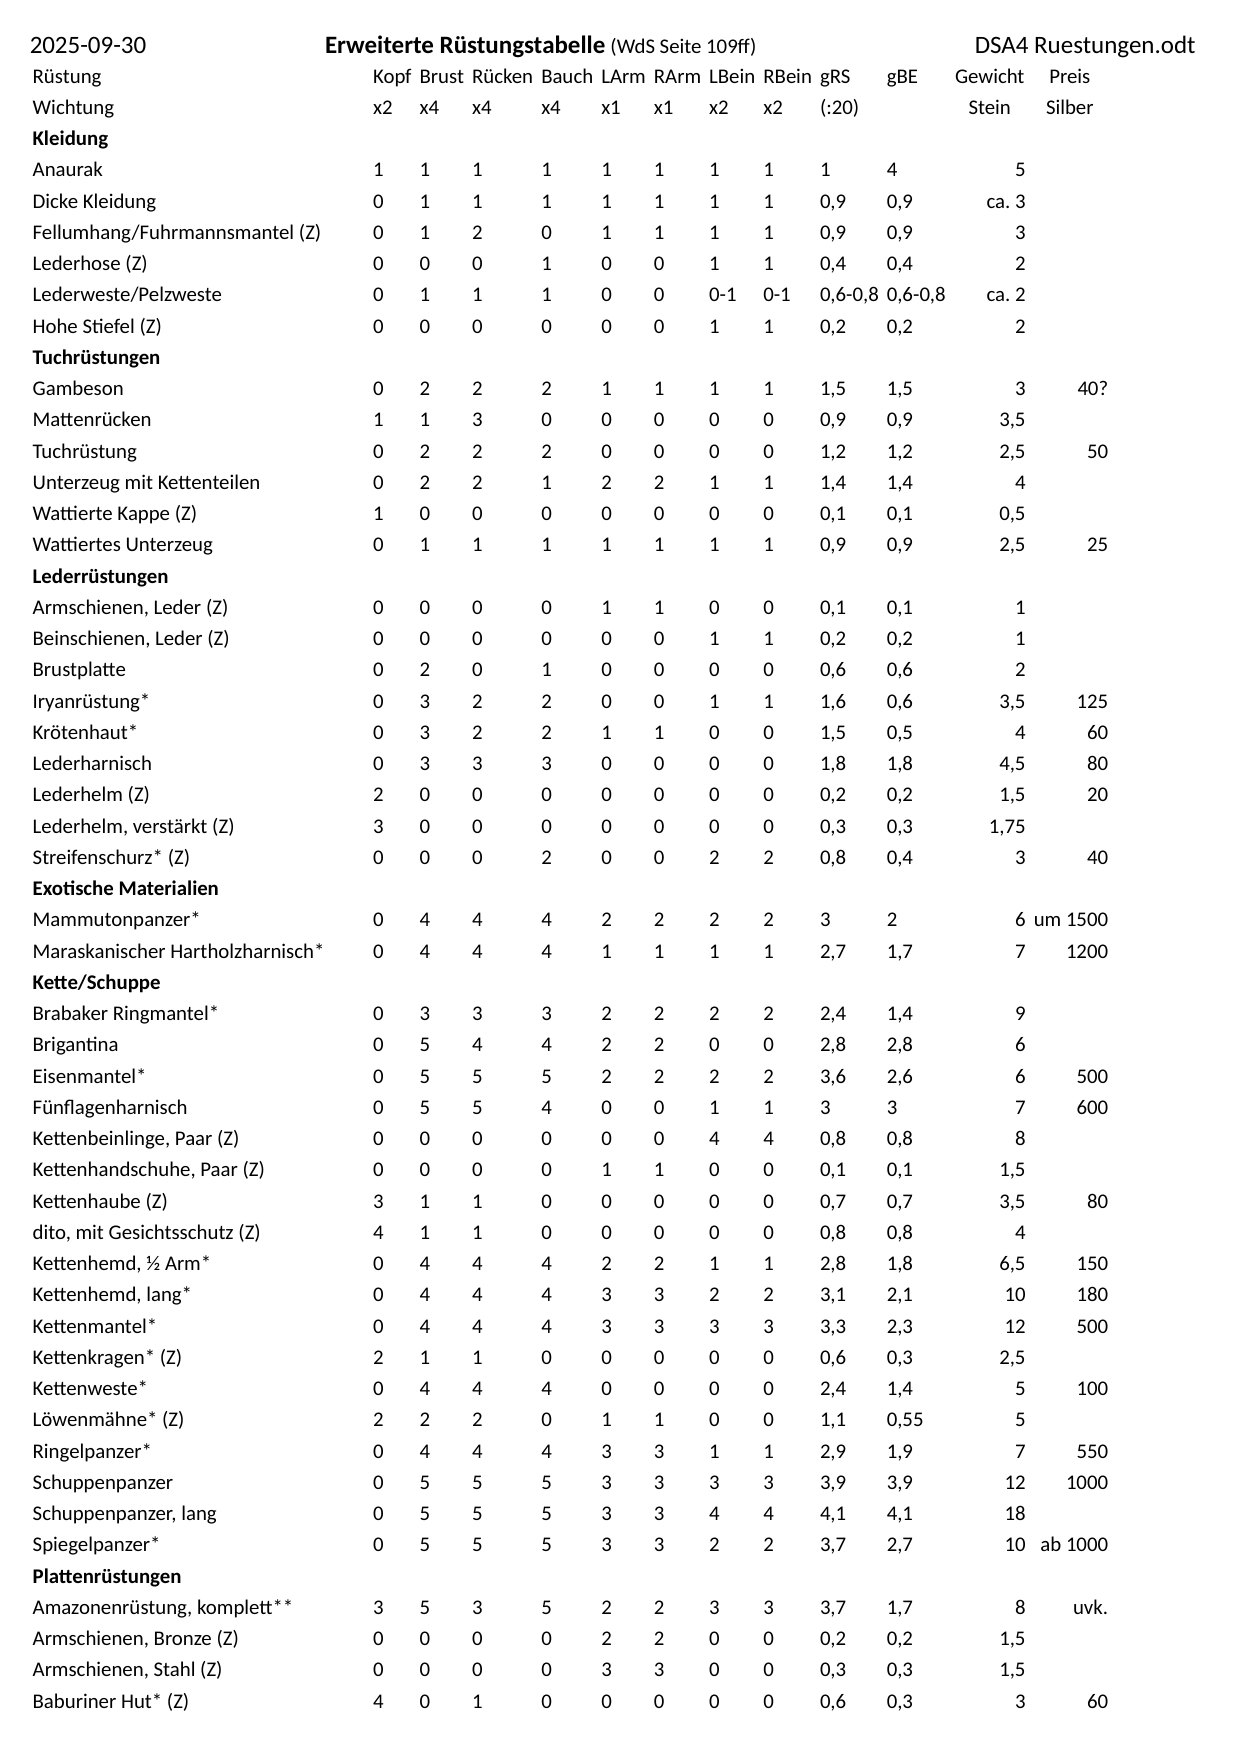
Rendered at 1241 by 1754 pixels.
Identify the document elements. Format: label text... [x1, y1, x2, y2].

table_cell 2,9 [817, 1435, 884, 1466]
table_cell 1,8 [884, 1248, 951, 1279]
table_cell 0 [706, 1216, 760, 1247]
table_cell 1 [651, 716, 706, 747]
table_cell 3 [951, 216, 1028, 247]
table_cell [370, 341, 416, 372]
table_cell 1 [416, 1216, 469, 1247]
table_cell [538, 966, 598, 997]
table_cell 3 [598, 1279, 651, 1310]
table_cell 3 [598, 1466, 651, 1497]
table_cell 2 [598, 1591, 651, 1622]
table_cell 2 [651, 1248, 706, 1279]
table_cell 600 [1028, 1091, 1111, 1122]
table_cell 2 [760, 841, 817, 872]
table_cell 6 [951, 1060, 1028, 1091]
table_cell 1 [651, 1154, 706, 1185]
table_cell 0 [651, 310, 706, 341]
table_cell Exotische Materialien [30, 873, 370, 904]
table_cell [951, 1560, 1028, 1591]
table_cell 0 [469, 779, 538, 810]
table_cell [469, 966, 538, 997]
table_cell 0 [651, 435, 706, 466]
table_cell Kettenhandschuhe, Paar (Z) [30, 1154, 370, 1185]
table_cell [1028, 1498, 1111, 1529]
table_cell 0,3 [884, 1654, 951, 1685]
table_cell 0,6-0,8 [884, 279, 951, 310]
table_cell 0 [469, 1123, 538, 1154]
table_cell 0,1 [817, 591, 884, 622]
table_cell 0 [760, 1373, 817, 1404]
table_cell 3 [469, 404, 538, 435]
table_cell Amazonenrüstung, komplett** [30, 1591, 370, 1622]
table_cell 4 [469, 935, 538, 966]
table_cell Silber [1028, 91, 1111, 122]
table_cell Kettenbeinlinge, Paar (Z) [30, 1123, 370, 1154]
table_cell [1028, 623, 1111, 654]
table_cell 1,5 [951, 779, 1028, 810]
table_cell 3 [598, 1529, 651, 1560]
table_cell 0,6 [817, 654, 884, 685]
table_cell [1028, 248, 1111, 279]
table_cell Schuppenpanzer, lang [30, 1498, 370, 1529]
table_cell 0 [760, 1154, 817, 1185]
table_cell 0 [651, 1185, 706, 1216]
table_cell 0,2 [817, 779, 884, 810]
table_cell [1028, 154, 1111, 185]
table_cell 2 [598, 1060, 651, 1091]
table_cell 1 [469, 1216, 538, 1247]
table_cell [1028, 216, 1111, 247]
table_cell [370, 123, 416, 154]
table_cell Kette/Schuppe [30, 966, 370, 997]
table_cell 0 [416, 591, 469, 622]
table_cell 4 [538, 1029, 598, 1060]
table_cell 0,8 [884, 1123, 951, 1154]
table_cell x2 [370, 91, 416, 122]
table_cell 2 [651, 1623, 706, 1654]
table_cell [651, 123, 706, 154]
table_cell [651, 560, 706, 591]
table_cell Beinschienen, Leder (Z) [30, 623, 370, 654]
table_cell 2 [651, 998, 706, 1029]
table_cell Maraskanischer Hartholzharnisch* [30, 935, 370, 966]
table_cell 0 [706, 1341, 760, 1372]
table_cell 0 [538, 1685, 598, 1716]
table_cell 1 [598, 716, 651, 747]
table_cell 0 [370, 1435, 416, 1466]
table_cell 0 [538, 1123, 598, 1154]
table_cell [1028, 1029, 1111, 1060]
table_cell 4 [416, 904, 469, 935]
table_cell 0 [651, 1216, 706, 1247]
table_cell 4 [538, 1279, 598, 1310]
table_cell 4 [951, 466, 1028, 497]
table_cell Mattenrücken [30, 404, 370, 435]
table_cell Wattierte Kappe (Z) [30, 498, 370, 529]
table_cell 0 [370, 1466, 416, 1497]
table_header Kopf [370, 60, 416, 91]
table_cell 1 [370, 154, 416, 185]
table_cell 3 [370, 1185, 416, 1216]
table_cell 1,8 [884, 748, 951, 779]
table_cell 0 [370, 216, 416, 247]
table_cell 0,6 [884, 654, 951, 685]
table_cell 5 [538, 1060, 598, 1091]
table_cell 3 [416, 998, 469, 1029]
table_cell 1 [651, 154, 706, 185]
table_cell (:20) [817, 91, 884, 122]
table_cell 0 [651, 1123, 706, 1154]
table_cell 5 [416, 1591, 469, 1622]
table_cell [817, 123, 884, 154]
table_cell 0 [651, 779, 706, 810]
table_cell Plattenrüstungen [30, 1560, 370, 1591]
table_cell 1,5 [817, 716, 884, 747]
table_cell 5 [951, 154, 1028, 185]
table_cell 0 [538, 1654, 598, 1685]
table_cell 0 [538, 1154, 598, 1185]
table_cell Brabaker Ringmantel* [30, 998, 370, 1029]
table_cell 0 [370, 935, 416, 966]
table_cell 4 [706, 1123, 760, 1154]
table_cell 4,5 [951, 748, 1028, 779]
table_cell 4 [469, 1373, 538, 1404]
table_cell 1 [598, 935, 651, 966]
table_cell 4 [760, 1498, 817, 1529]
table_cell 4 [538, 1091, 598, 1122]
table_cell 2 [706, 1060, 760, 1091]
table_cell [951, 123, 1028, 154]
table_cell Armschienen, Bronze (Z) [30, 1623, 370, 1654]
table_cell 0,6 [884, 685, 951, 716]
table_cell 1 [416, 185, 469, 216]
table_cell 1 [760, 154, 817, 185]
table_cell 3 [951, 373, 1028, 404]
table_cell [1028, 341, 1111, 372]
table_cell 2 [416, 1404, 469, 1435]
table_cell 2 [469, 685, 538, 716]
table_cell 0 [370, 466, 416, 497]
table_cell 4 [951, 716, 1028, 747]
table_cell 2 [538, 685, 598, 716]
table_cell 0 [598, 1216, 651, 1247]
table_cell [1028, 279, 1111, 310]
table_cell 5 [951, 1404, 1028, 1435]
table_cell Kettenhaube (Z) [30, 1185, 370, 1216]
table_cell 1 [598, 373, 651, 404]
table_cell 0 [598, 779, 651, 810]
table_cell 1200 [1028, 935, 1111, 966]
table_cell 1,2 [884, 435, 951, 466]
table_cell 0,6 [817, 1685, 884, 1716]
table_cell 1 [706, 248, 760, 279]
table_cell 0 [598, 623, 651, 654]
table_cell [1028, 654, 1111, 685]
table_cell 0 [706, 498, 760, 529]
table_cell 0 [469, 810, 538, 841]
table_cell 1 [469, 279, 538, 310]
table_cell 0,8 [817, 1123, 884, 1154]
table_cell 3 [370, 1591, 416, 1622]
table_cell 0 [706, 1685, 760, 1716]
table_cell 0,2 [884, 779, 951, 810]
table_cell 0 [760, 404, 817, 435]
table_cell 0-1 [760, 279, 817, 310]
table_cell [416, 123, 469, 154]
table_cell [884, 1560, 951, 1591]
table_header Preis [1028, 60, 1111, 91]
table_cell 1,9 [884, 1435, 951, 1466]
table_cell Streifenschurz* (Z) [30, 841, 370, 872]
table_cell 0 [760, 810, 817, 841]
table_cell [598, 873, 651, 904]
table_cell 2 [651, 904, 706, 935]
table_cell [598, 1560, 651, 1591]
table_cell 5 [469, 1060, 538, 1091]
table_cell 0 [370, 1154, 416, 1185]
table_cell 0 [469, 498, 538, 529]
table_cell 0 [706, 779, 760, 810]
table_cell Gambeson [30, 373, 370, 404]
table_cell 1 [951, 623, 1028, 654]
table_cell 0,4 [884, 841, 951, 872]
table_header RBein [760, 60, 817, 91]
table_cell Hohe Stiefel (Z) [30, 310, 370, 341]
table_cell [1028, 1623, 1111, 1654]
table_cell 4 [469, 1435, 538, 1466]
table_cell 1 [651, 591, 706, 622]
table_cell 2 [884, 904, 951, 935]
table_cell [416, 341, 469, 372]
table_cell 0,9 [817, 216, 884, 247]
table_cell 3,7 [817, 1529, 884, 1560]
table_cell 4 [469, 1279, 538, 1310]
table_cell 0 [469, 841, 538, 872]
table_cell 0 [760, 435, 817, 466]
table_cell 1,4 [884, 998, 951, 1029]
table_cell 0,5 [951, 498, 1028, 529]
table_cell 1,5 [884, 373, 951, 404]
table_cell 1,4 [884, 1373, 951, 1404]
table_cell 0 [598, 279, 651, 310]
table_cell 2 [706, 998, 760, 1029]
table_cell 0 [760, 591, 817, 622]
table_cell [1028, 466, 1111, 497]
table_cell 0 [651, 841, 706, 872]
table_cell 3 [598, 1435, 651, 1466]
table_cell [760, 1560, 817, 1591]
table_cell 1 [706, 1091, 760, 1122]
table_cell 3 [469, 998, 538, 1029]
table_cell 1 [760, 685, 817, 716]
table_cell 0,9 [884, 529, 951, 560]
table_cell Brustplatte [30, 654, 370, 685]
table_cell [538, 873, 598, 904]
table_cell 4 [760, 1123, 817, 1154]
table_cell 1 [598, 154, 651, 185]
table_cell 0 [416, 779, 469, 810]
table_cell 3,9 [817, 1466, 884, 1497]
table_cell 3 [817, 904, 884, 935]
table_cell 0 [370, 623, 416, 654]
table_cell 1,5 [951, 1154, 1028, 1185]
table_cell 1 [706, 623, 760, 654]
table_cell 1,7 [884, 935, 951, 966]
table_cell Mammutonpanzer* [30, 904, 370, 935]
table_cell 0 [538, 404, 598, 435]
table_cell [760, 341, 817, 372]
table_cell 3 [651, 1466, 706, 1497]
table_cell [817, 873, 884, 904]
table_cell 2 [416, 435, 469, 466]
table_cell 3 [651, 1498, 706, 1529]
table_cell 2,5 [951, 1341, 1028, 1372]
table_cell [598, 966, 651, 997]
table_cell 180 [1028, 1279, 1111, 1310]
table_cell 0,7 [884, 1185, 951, 1216]
table_cell [370, 873, 416, 904]
table_cell 0 [760, 1685, 817, 1716]
table_cell Kettenmantel* [30, 1310, 370, 1341]
table_cell 2,4 [817, 1373, 884, 1404]
table_cell 0 [706, 435, 760, 466]
table_cell Armschienen, Leder (Z) [30, 591, 370, 622]
table_cell 1 [706, 373, 760, 404]
table_cell 3 [760, 1310, 817, 1341]
table_cell 0 [416, 310, 469, 341]
table_cell 4,1 [884, 1498, 951, 1529]
table_cell 0 [370, 248, 416, 279]
table_cell Ringelpanzer* [30, 1435, 370, 1466]
table_cell [469, 341, 538, 372]
table_cell 0 [651, 1341, 706, 1372]
table_cell 0 [370, 654, 416, 685]
table_cell [1028, 966, 1111, 997]
table_cell 2 [538, 435, 598, 466]
table_cell 0 [760, 498, 817, 529]
table_cell [884, 341, 951, 372]
table_cell 1 [538, 654, 598, 685]
table_cell Kleidung [30, 123, 370, 154]
table_cell 1 [760, 935, 817, 966]
table_cell 2 [469, 716, 538, 747]
table_cell 0 [370, 529, 416, 560]
table_cell 1,1 [817, 1404, 884, 1435]
table_cell 3 [651, 1529, 706, 1560]
table_cell 1 [370, 404, 416, 435]
table_cell 80 [1028, 1185, 1111, 1216]
table_cell 0,9 [817, 529, 884, 560]
table_cell [951, 560, 1028, 591]
table_cell 0,1 [817, 1154, 884, 1185]
table_cell 0 [706, 654, 760, 685]
table_cell 0 [370, 1279, 416, 1310]
table_cell Schuppenpanzer [30, 1466, 370, 1497]
table_cell 2 [469, 373, 538, 404]
table_cell 3 [706, 1466, 760, 1497]
table_cell 40 [1028, 841, 1111, 872]
table_cell [370, 560, 416, 591]
table_cell x1 [598, 91, 651, 122]
table_cell [817, 966, 884, 997]
table_cell 0 [370, 435, 416, 466]
table_cell 0 [760, 1654, 817, 1685]
table_cell Kettenkragen* (Z) [30, 1341, 370, 1372]
table_cell [469, 873, 538, 904]
table_cell 0 [598, 1373, 651, 1404]
table_cell 3 [651, 1279, 706, 1310]
table_cell Lederhelm, verstärkt (Z) [30, 810, 370, 841]
table_cell 4 [538, 1373, 598, 1404]
table_cell 0,3 [884, 810, 951, 841]
table_cell 1 [538, 185, 598, 216]
table_cell Löwenmähne* (Z) [30, 1404, 370, 1435]
table_cell 5 [416, 1060, 469, 1091]
table_cell 1 [469, 1685, 538, 1716]
table_header gBE [884, 60, 951, 91]
table_cell dito, mit Gesichtsschutz (Z) [30, 1216, 370, 1247]
table_cell 1 [760, 466, 817, 497]
table_cell 2 [538, 841, 598, 872]
table_cell 5 [538, 1498, 598, 1529]
table_cell 0 [469, 1154, 538, 1185]
table_cell 1,6 [817, 685, 884, 716]
table_cell 5 [469, 1091, 538, 1122]
table_cell 0,2 [817, 623, 884, 654]
table_cell 3 [538, 748, 598, 779]
table_cell 0 [760, 654, 817, 685]
table_cell 0 [538, 1341, 598, 1372]
table_cell 0 [760, 748, 817, 779]
table_cell 0 [538, 310, 598, 341]
table_cell 0 [651, 1091, 706, 1122]
table_cell [951, 873, 1028, 904]
table_cell 2 [651, 1591, 706, 1622]
table_cell 0 [469, 248, 538, 279]
table_cell 4 [416, 1373, 469, 1404]
table_cell 0 [370, 1248, 416, 1279]
table_cell 150 [1028, 1248, 1111, 1279]
table_cell 0 [416, 248, 469, 279]
table_cell Lederharnisch [30, 748, 370, 779]
table_cell 4 [370, 1216, 416, 1247]
table_cell 0 [706, 1154, 760, 1185]
table_cell 0 [651, 748, 706, 779]
table_cell 5 [469, 1466, 538, 1497]
table_cell 4 [416, 1435, 469, 1466]
table_cell 1 [598, 1154, 651, 1185]
table_cell 1 [416, 279, 469, 310]
table_cell 0,6 [817, 1341, 884, 1372]
table_cell 2,5 [951, 435, 1028, 466]
table_cell 0 [538, 623, 598, 654]
table_cell [538, 1560, 598, 1591]
table_cell 2,8 [817, 1029, 884, 1060]
table_cell [706, 873, 760, 904]
table_cell Kettenhemd, lang* [30, 1279, 370, 1310]
table_cell 2,7 [817, 935, 884, 966]
table_cell 5 [469, 1529, 538, 1560]
table_cell 0 [651, 1685, 706, 1716]
table_cell 5 [538, 1529, 598, 1560]
table_cell 3 [598, 1310, 651, 1341]
table_cell 550 [1028, 1435, 1111, 1466]
table_cell 3 [469, 748, 538, 779]
table_cell 0 [598, 248, 651, 279]
table_cell 4 [416, 935, 469, 966]
table_cell 0 [370, 1091, 416, 1122]
table_cell 0 [370, 1498, 416, 1529]
table_cell 1 [817, 154, 884, 185]
table_cell [706, 560, 760, 591]
table_cell 1 [469, 1341, 538, 1372]
table_cell [469, 123, 538, 154]
table_cell 0 [706, 1373, 760, 1404]
table_cell 2,5 [951, 529, 1028, 560]
table_cell 60 [1028, 716, 1111, 747]
table_cell 3 [884, 1091, 951, 1122]
table_cell 3 [706, 1310, 760, 1341]
table_cell 4 [538, 1310, 598, 1341]
table_cell 0 [370, 998, 416, 1029]
table_cell 0 [416, 1623, 469, 1654]
table_cell 0 [370, 1623, 416, 1654]
table_cell 0,8 [884, 1216, 951, 1247]
table_cell 0 [706, 591, 760, 622]
table_cell x2 [706, 91, 760, 122]
table_cell [1028, 873, 1111, 904]
table_cell 8 [951, 1123, 1028, 1154]
table_cell 1 [706, 935, 760, 966]
table_cell 500 [1028, 1310, 1111, 1341]
table_cell 0 [370, 310, 416, 341]
table_cell 0 [538, 216, 598, 247]
table_cell 2 [370, 1341, 416, 1372]
table_cell 3,7 [817, 1591, 884, 1622]
table_cell 0 [370, 1060, 416, 1091]
table_cell 1 [598, 1404, 651, 1435]
table_cell 0-1 [706, 279, 760, 310]
table_cell 0 [370, 591, 416, 622]
table_cell 1 [651, 935, 706, 966]
table_cell 0,9 [884, 404, 951, 435]
table_cell 0 [370, 1123, 416, 1154]
table_cell 2 [760, 1060, 817, 1091]
table_cell 2,8 [817, 1248, 884, 1279]
table_cell 0,7 [817, 1185, 884, 1216]
table_cell 0,9 [817, 185, 884, 216]
table_cell [651, 1560, 706, 1591]
table_cell 12 [951, 1466, 1028, 1497]
table_cell 2 [469, 216, 538, 247]
table_cell 0 [598, 654, 651, 685]
table_cell 0 [598, 1123, 651, 1154]
table_cell Dicke Kleidung [30, 185, 370, 216]
table_cell [760, 966, 817, 997]
table_cell 1 [598, 216, 651, 247]
table_cell 1 [598, 591, 651, 622]
table_cell [1028, 998, 1111, 1029]
table_cell 1 [706, 529, 760, 560]
table_cell Baburiner Hut* (Z) [30, 1685, 370, 1716]
table_cell 0 [469, 1654, 538, 1685]
table_cell 1 [651, 216, 706, 247]
table_cell 1 [370, 498, 416, 529]
table_cell Lederhelm (Z) [30, 779, 370, 810]
table_cell 0,2 [817, 310, 884, 341]
table_cell 3 [416, 685, 469, 716]
table_cell Lederhose (Z) [30, 248, 370, 279]
table_cell 0,2 [884, 623, 951, 654]
table_cell 0 [370, 1310, 416, 1341]
table_cell ca. 2 [951, 279, 1028, 310]
table_cell 1 [706, 1248, 760, 1279]
table_cell 1 [760, 310, 817, 341]
table_cell 0 [706, 1185, 760, 1216]
table_cell 0,3 [884, 1685, 951, 1716]
table_cell 4 [538, 904, 598, 935]
table_cell 2 [651, 1060, 706, 1091]
table_cell [1028, 123, 1111, 154]
table_cell 1,5 [951, 1623, 1028, 1654]
table_cell 4 [538, 1435, 598, 1466]
table_cell [1028, 185, 1111, 216]
table_cell 18 [951, 1498, 1028, 1529]
table_cell 80 [1028, 748, 1111, 779]
table_cell 3 [416, 716, 469, 747]
table_cell Lederweste/Pelzweste [30, 279, 370, 310]
table_cell 3 [469, 1591, 538, 1622]
table_cell [951, 966, 1028, 997]
table_cell 0 [416, 1654, 469, 1685]
table_cell 1 [416, 404, 469, 435]
table_cell 3 [651, 1435, 706, 1466]
table_cell 0 [598, 1091, 651, 1122]
table_cell 3 [598, 1654, 651, 1685]
table_cell 1 [598, 185, 651, 216]
table_cell 0 [416, 841, 469, 872]
table_cell 5 [416, 1498, 469, 1529]
table_cell 0 [416, 1123, 469, 1154]
table_cell [598, 560, 651, 591]
table_header Brust [416, 60, 469, 91]
table_cell [1028, 1341, 1111, 1372]
table_cell 3 [951, 841, 1028, 872]
table_cell x4 [469, 91, 538, 122]
table_cell 1 [760, 185, 817, 216]
table_cell 5 [538, 1591, 598, 1622]
table_cell 0 [760, 1623, 817, 1654]
table_cell 0 [598, 1341, 651, 1372]
table_cell 3,1 [817, 1279, 884, 1310]
table_cell 7 [951, 935, 1028, 966]
table_cell 0 [469, 623, 538, 654]
table_cell 0 [538, 1216, 598, 1247]
table_cell Brigantina [30, 1029, 370, 1060]
table_cell 1,7 [884, 1591, 951, 1622]
table_cell 3,6 [817, 1060, 884, 1091]
table_cell 0,2 [884, 1623, 951, 1654]
table_cell 2 [416, 466, 469, 497]
table_cell 1 [760, 373, 817, 404]
table_cell 5 [538, 1466, 598, 1497]
table_cell [760, 560, 817, 591]
table_cell 2 [760, 1279, 817, 1310]
table_cell [598, 123, 651, 154]
table_cell 0 [416, 1685, 469, 1716]
table_cell 1 [469, 1185, 538, 1216]
table_cell 1000 [1028, 1466, 1111, 1497]
table_cell [1028, 591, 1111, 622]
table_cell [416, 966, 469, 997]
table_cell 0 [760, 1029, 817, 1060]
table_cell 0 [538, 498, 598, 529]
table_cell 1 [760, 529, 817, 560]
table_cell 3 [416, 748, 469, 779]
table_cell 1 [538, 466, 598, 497]
table_cell 0,8 [817, 841, 884, 872]
table_cell 3 [370, 810, 416, 841]
table_cell 1 [416, 154, 469, 185]
table_cell 0,3 [817, 810, 884, 841]
table_cell 0 [651, 404, 706, 435]
table_cell 2,6 [884, 1060, 951, 1091]
table_cell 1 [706, 154, 760, 185]
table_cell Iryanrüstung* [30, 685, 370, 716]
table_cell [538, 123, 598, 154]
table_cell 9 [951, 998, 1028, 1029]
table_cell 0 [598, 1185, 651, 1216]
table_cell [416, 873, 469, 904]
table_cell 0 [370, 1373, 416, 1404]
table_cell 0 [706, 810, 760, 841]
table_cell 1 [706, 185, 760, 216]
table_cell [469, 560, 538, 591]
table_cell 2 [706, 1529, 760, 1560]
table_cell 4 [416, 1279, 469, 1310]
table_cell 1 [469, 154, 538, 185]
table_cell 3,5 [951, 1185, 1028, 1216]
table_cell 2 [951, 310, 1028, 341]
table_cell Stein [951, 91, 1028, 122]
table_cell 1 [706, 310, 760, 341]
table_cell [1028, 498, 1111, 529]
table_cell 4 [469, 1248, 538, 1279]
table_cell 25 [1028, 529, 1111, 560]
table_cell 0,4 [817, 248, 884, 279]
table_cell x4 [538, 91, 598, 122]
table_cell 2 [538, 716, 598, 747]
table_cell 0 [706, 1029, 760, 1060]
table_cell Fellumhang/Fuhrmannsmantel (Z) [30, 216, 370, 247]
table_cell 0 [598, 310, 651, 341]
table_cell 1,5 [951, 1654, 1028, 1685]
table_cell 5 [469, 1498, 538, 1529]
table_cell [651, 966, 706, 997]
table_cell 0 [538, 779, 598, 810]
table_cell 5 [416, 1529, 469, 1560]
table_cell 2,1 [884, 1279, 951, 1310]
table_cell 0,5 [884, 716, 951, 747]
table_cell 2 [469, 1404, 538, 1435]
table_cell 2 [651, 466, 706, 497]
table_cell 3 [951, 1685, 1028, 1716]
table_cell Unterzeug mit Kettenteilen [30, 466, 370, 497]
table_cell 10 [951, 1529, 1028, 1560]
table_cell 0 [598, 810, 651, 841]
table_cell [760, 873, 817, 904]
table_cell 1 [469, 185, 538, 216]
table_cell 1 [760, 248, 817, 279]
table_cell 0 [469, 654, 538, 685]
table_cell [598, 341, 651, 372]
table_cell 1,75 [951, 810, 1028, 841]
table_cell 0,8 [817, 1216, 884, 1247]
table_cell 3,5 [951, 404, 1028, 435]
table_cell [1028, 810, 1111, 841]
table_cell 0,9 [884, 185, 951, 216]
table_cell 1 [760, 1248, 817, 1279]
table_cell [817, 560, 884, 591]
table_cell 2 [469, 435, 538, 466]
table_cell 2 [416, 373, 469, 404]
table_cell [416, 1560, 469, 1591]
table_cell 0 [538, 1623, 598, 1654]
table_cell 0 [760, 1216, 817, 1247]
table_cell 1,4 [817, 466, 884, 497]
table_cell Kettenhemd, ½ Arm* [30, 1248, 370, 1279]
table_cell 0 [651, 685, 706, 716]
table_cell Krötenhaut* [30, 716, 370, 747]
table_cell 2 [416, 654, 469, 685]
table_cell [884, 123, 951, 154]
table_cell ab 1000 [1028, 1529, 1111, 1560]
table_cell 0 [706, 1404, 760, 1435]
table_cell Lederrüstungen [30, 560, 370, 591]
table_cell 6,5 [951, 1248, 1028, 1279]
table_cell 2 [706, 841, 760, 872]
table_cell [817, 341, 884, 372]
table_cell 50 [1028, 435, 1111, 466]
table_cell [1028, 310, 1111, 341]
table_cell 4 [884, 154, 951, 185]
table_cell 60 [1028, 1685, 1111, 1716]
table_cell Wattiertes Unterzeug [30, 529, 370, 560]
table_cell 2 [598, 1029, 651, 1060]
table_cell 2,7 [884, 1529, 951, 1560]
table_cell 0 [416, 623, 469, 654]
table_cell 1 [760, 216, 817, 247]
table_cell 2 [598, 1248, 651, 1279]
table_cell Wichtung [30, 91, 370, 122]
table_cell 5 [416, 1466, 469, 1497]
table_cell [817, 1560, 884, 1591]
table_cell uvk. [1028, 1591, 1111, 1622]
table_cell 0 [706, 748, 760, 779]
table_cell 0 [651, 1373, 706, 1404]
table_cell [1028, 1654, 1111, 1685]
table_cell 1 [706, 1435, 760, 1466]
table_cell [1028, 1404, 1111, 1435]
table_header Bauch [538, 60, 598, 91]
table_cell 1 [538, 279, 598, 310]
table_cell 1 [538, 154, 598, 185]
table_cell 0 [416, 498, 469, 529]
table_cell 20 [1028, 779, 1111, 810]
table_cell 500 [1028, 1060, 1111, 1091]
table_cell 0 [598, 748, 651, 779]
table_cell [884, 560, 951, 591]
table_cell [1028, 1123, 1111, 1154]
table_cell 3 [598, 1498, 651, 1529]
table_cell 3 [817, 1091, 884, 1122]
table_cell 3 [651, 1310, 706, 1341]
table_cell 2,3 [884, 1310, 951, 1341]
table_cell 0 [598, 435, 651, 466]
table_cell 0 [538, 1404, 598, 1435]
table_cell ca. 3 [951, 185, 1028, 216]
table_cell [706, 123, 760, 154]
table_cell [370, 1560, 416, 1591]
table_cell Spiegelpanzer* [30, 1529, 370, 1560]
table_cell 1 [416, 216, 469, 247]
table_cell x4 [416, 91, 469, 122]
table_header RArm [651, 60, 706, 91]
table_cell [884, 91, 951, 122]
table_cell Tuchrüstung [30, 435, 370, 466]
table_cell 6 [951, 1029, 1028, 1060]
table_cell 2 [760, 904, 817, 935]
table_cell [884, 873, 951, 904]
table_cell 4 [370, 1685, 416, 1716]
table_header LBein [706, 60, 760, 91]
table_cell 2 [951, 654, 1028, 685]
table_cell Eisenmantel* [30, 1060, 370, 1091]
table_cell 3,9 [884, 1466, 951, 1497]
table_cell 1 [538, 248, 598, 279]
table_cell [1028, 1154, 1111, 1185]
table_cell [469, 1560, 538, 1591]
table_cell 0 [370, 904, 416, 935]
table_cell [538, 341, 598, 372]
table_cell 0 [760, 1185, 817, 1216]
table_cell 0 [370, 841, 416, 872]
table_cell 2 [598, 466, 651, 497]
table_cell 12 [951, 1310, 1028, 1341]
table_cell 1 [706, 685, 760, 716]
table_cell [416, 560, 469, 591]
table_cell 1 [538, 529, 598, 560]
table_header LArm [598, 60, 651, 91]
table_cell 1,4 [884, 466, 951, 497]
table_cell 4,1 [817, 1498, 884, 1529]
table_cell 0 [651, 810, 706, 841]
table_cell 5 [951, 1373, 1028, 1404]
table_cell [706, 341, 760, 372]
table_cell 0 [598, 685, 651, 716]
table_cell 2,8 [884, 1029, 951, 1060]
table_cell 0 [370, 279, 416, 310]
table_cell 1 [651, 373, 706, 404]
table_cell 0,2 [817, 1623, 884, 1654]
table_cell Fünflagenharnisch [30, 1091, 370, 1122]
table_cell x1 [651, 91, 706, 122]
table_cell [884, 966, 951, 997]
table_cell [370, 966, 416, 997]
table_cell 2 [598, 904, 651, 935]
table_cell 2 [598, 1623, 651, 1654]
table_cell 5 [416, 1029, 469, 1060]
table_cell 1 [951, 591, 1028, 622]
table_cell 1 [651, 1404, 706, 1435]
table_cell [1028, 1560, 1111, 1591]
table_cell 2 [370, 779, 416, 810]
table_cell 0 [370, 1654, 416, 1685]
table_cell 0 [760, 716, 817, 747]
table_cell 0 [760, 1341, 817, 1372]
table_cell Armschienen, Stahl (Z) [30, 1654, 370, 1685]
table_cell um 1500 [1028, 904, 1111, 935]
table_cell Tuchrüstungen [30, 341, 370, 372]
table_cell 2 [598, 998, 651, 1029]
table_cell 125 [1028, 685, 1111, 716]
table_cell 8 [951, 1591, 1028, 1622]
table_cell [651, 341, 706, 372]
table_cell 1,5 [817, 373, 884, 404]
table_cell 0 [760, 1404, 817, 1435]
text 2025-09-30 Erweiterte Rüstungstabelle (WdS Seite 109ff) DSA4 Ruestungen.odt [29, 29, 1211, 60]
table_cell 0 [598, 841, 651, 872]
table_cell 1 [760, 1435, 817, 1466]
table_cell 0 [469, 310, 538, 341]
table_cell 0 [706, 716, 760, 747]
table_cell 4 [538, 935, 598, 966]
table_cell 0,55 [884, 1404, 951, 1435]
table_cell Kettenweste* [30, 1373, 370, 1404]
table_cell 2 [760, 1529, 817, 1560]
table_cell 1 [416, 1341, 469, 1372]
table_cell 2 [951, 248, 1028, 279]
table_cell 3,3 [817, 1310, 884, 1341]
table_header Rüstung [30, 60, 370, 91]
table_cell 0,1 [884, 591, 951, 622]
table_cell 100 [1028, 1373, 1111, 1404]
table_cell [1028, 1216, 1111, 1247]
table_cell 4 [416, 1310, 469, 1341]
table_cell 1 [651, 185, 706, 216]
table_cell 2 [370, 1404, 416, 1435]
table_cell Anaurak [30, 154, 370, 185]
table_cell 1 [651, 529, 706, 560]
table_cell 0 [538, 810, 598, 841]
table_cell 1 [416, 529, 469, 560]
table_cell 1 [760, 623, 817, 654]
table_cell 0 [598, 1685, 651, 1716]
table_cell 4 [469, 1029, 538, 1060]
table_cell 0,1 [884, 1154, 951, 1185]
table_cell 0 [370, 685, 416, 716]
table_cell 2,4 [817, 998, 884, 1029]
table_cell 1 [760, 1091, 817, 1122]
table_cell 2 [538, 373, 598, 404]
table_cell 0 [416, 810, 469, 841]
table_cell 2 [469, 466, 538, 497]
table_cell [538, 560, 598, 591]
table_cell 4 [951, 1216, 1028, 1247]
table_cell 0 [469, 1623, 538, 1654]
table_cell 0,1 [884, 498, 951, 529]
table_cell 0 [370, 185, 416, 216]
table_cell 2 [706, 904, 760, 935]
table_cell 0 [651, 654, 706, 685]
table_cell 2 [760, 998, 817, 1029]
table_cell 0 [651, 498, 706, 529]
table_cell 4 [416, 1248, 469, 1279]
table_cell 7 [951, 1435, 1028, 1466]
table_cell 3 [651, 1654, 706, 1685]
table_cell 1 [706, 466, 760, 497]
table_cell 0 [598, 404, 651, 435]
table_cell 4 [538, 1248, 598, 1279]
table_cell 1,2 [817, 435, 884, 466]
table_cell x2 [760, 91, 817, 122]
table_cell 7 [951, 1091, 1028, 1122]
table_cell 0,4 [884, 248, 951, 279]
table_cell 0,2 [884, 310, 951, 341]
table_cell [651, 873, 706, 904]
table_cell 0 [651, 248, 706, 279]
table_cell 40? [1028, 373, 1111, 404]
table_cell [951, 341, 1028, 372]
table_cell 4 [469, 1310, 538, 1341]
table_cell 3,5 [951, 685, 1028, 716]
table_cell 0 [538, 591, 598, 622]
table_cell [1028, 404, 1111, 435]
table_cell 2 [706, 1279, 760, 1310]
table_cell 6 [951, 904, 1028, 935]
table_cell 3 [706, 1591, 760, 1622]
table_cell 0,3 [817, 1654, 884, 1685]
table_cell 1 [469, 529, 538, 560]
table_cell 4 [706, 1498, 760, 1529]
table_cell 0 [598, 498, 651, 529]
table_cell 0 [469, 591, 538, 622]
table_cell 5 [416, 1091, 469, 1122]
table_cell 0 [706, 1654, 760, 1685]
table_cell 0 [538, 1185, 598, 1216]
table_cell 2 [651, 1029, 706, 1060]
table_cell 10 [951, 1279, 1028, 1310]
table_cell [706, 1560, 760, 1591]
table_cell 3 [760, 1466, 817, 1497]
table_header Gewicht [951, 60, 1028, 91]
table_cell [1028, 560, 1111, 591]
table_cell 4 [469, 904, 538, 935]
table_cell 0 [370, 1029, 416, 1060]
table_cell 0,6-0,8 [817, 279, 884, 310]
table_cell 1 [598, 529, 651, 560]
table_cell 0 [651, 279, 706, 310]
table_cell 0 [370, 1529, 416, 1560]
table_cell 1 [416, 1185, 469, 1216]
table_cell 0,9 [884, 216, 951, 247]
table_cell 3 [538, 998, 598, 1029]
table_cell 0 [706, 1623, 760, 1654]
table_cell 0 [416, 1154, 469, 1185]
table_cell 0,9 [817, 404, 884, 435]
table_header gRS [817, 60, 884, 91]
table_cell 0 [370, 748, 416, 779]
table_cell 0 [760, 779, 817, 810]
table_cell 0 [706, 404, 760, 435]
table_header Rücken [469, 60, 538, 91]
table_cell [706, 966, 760, 997]
table_cell [760, 123, 817, 154]
table_cell 0,3 [884, 1341, 951, 1372]
table_cell 0 [651, 623, 706, 654]
table_cell 1 [706, 216, 760, 247]
table_cell 0,1 [817, 498, 884, 529]
table_cell 1,8 [817, 748, 884, 779]
table_cell 0 [370, 373, 416, 404]
table_cell 0 [370, 716, 416, 747]
table_cell 3 [760, 1591, 817, 1622]
